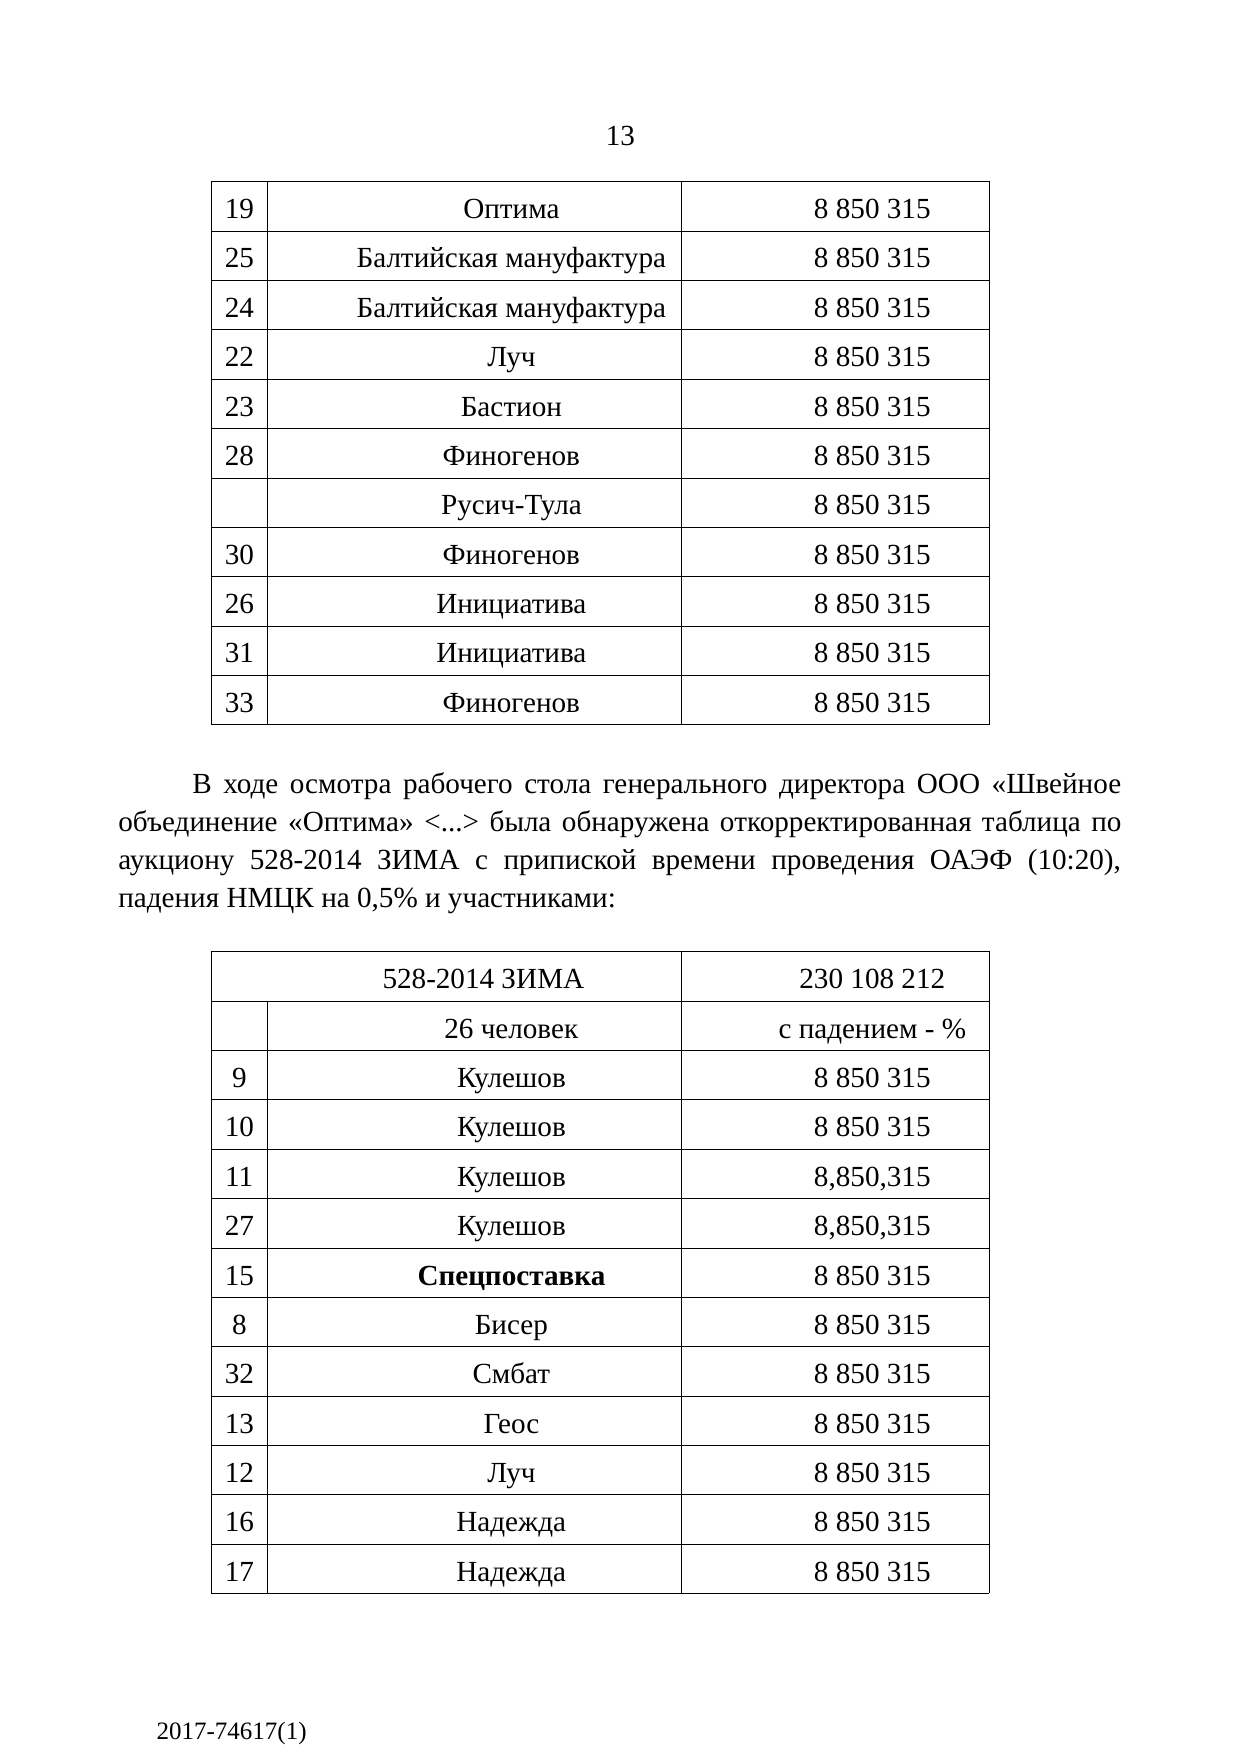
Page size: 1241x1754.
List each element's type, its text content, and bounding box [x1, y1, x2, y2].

table_cell 8 850 315 [682, 528, 989, 576]
table_cell 12 [212, 1446, 267, 1494]
table_cell 10 [212, 1100, 267, 1149]
table_cell Балтийская мануфактура [268, 281, 681, 329]
table_cell 32 [212, 1347, 267, 1396]
table_cell Балтийская мануфактура [268, 232, 681, 280]
table_cell Финогенов [268, 429, 681, 477]
table_header 230 108 212 [682, 952, 989, 1001]
table_cell Русич-Тула [268, 479, 681, 527]
table_cell 8 850 315 [682, 627, 989, 675]
table_cell Смбат [268, 1347, 681, 1396]
table_cell Инициатива [268, 577, 681, 626]
table_cell Надежда [268, 1545, 681, 1593]
table_cell Бастион [268, 380, 681, 428]
table_cell 8 850 315 [682, 1495, 989, 1544]
table_cell Кулешов [268, 1051, 681, 1099]
table_cell 26 человек [268, 1002, 681, 1050]
table_cell 15 [212, 1249, 267, 1297]
table_cell 8 850 315 [682, 232, 989, 280]
table_cell Геос [268, 1397, 681, 1445]
table_cell [212, 479, 267, 527]
table_cell 8 850 315 [682, 1249, 989, 1297]
table_cell Кулешов [268, 1100, 681, 1149]
table_cell 31 [212, 627, 267, 675]
table_cell 8 850 315 [682, 1347, 989, 1396]
table_cell 8 850 315 [682, 330, 989, 379]
table_cell 19 [212, 182, 267, 231]
table_cell 8 850 315 [682, 182, 989, 231]
table_cell 33 [212, 676, 267, 724]
table_cell 8 850 315 [682, 479, 989, 527]
table_cell 30 [212, 528, 267, 576]
table_cell 27 [212, 1199, 267, 1247]
table_cell 8 [212, 1298, 267, 1346]
table_cell Бисер [268, 1298, 681, 1346]
table_cell Луч [268, 330, 681, 379]
table_cell 9 [212, 1051, 267, 1099]
table_cell Кулешов [268, 1199, 681, 1247]
table_cell 23 [212, 380, 267, 428]
table_cell Финогенов [268, 676, 681, 724]
table_cell 8 850 315 [682, 281, 989, 329]
table_header 528-2014 ЗИМА [212, 952, 681, 1001]
table_cell 8 850 315 [682, 1199, 989, 1247]
table_cell Луч [268, 1446, 681, 1494]
table_cell 22 [212, 330, 267, 379]
table_cell c падением - % [682, 1002, 989, 1050]
table_cell 8 850 315 [682, 676, 989, 724]
table_cell Финогенов [268, 528, 681, 576]
table_cell [212, 1002, 267, 1050]
table_cell 8 850 315 [682, 1100, 989, 1149]
table_cell 26 [212, 577, 267, 626]
table_cell 13 [212, 1397, 267, 1445]
table_cell 17 [212, 1545, 267, 1593]
table_cell Кулешов [268, 1150, 681, 1198]
table_cell Надежда [268, 1495, 681, 1544]
table_cell 16 [212, 1495, 267, 1544]
table_cell Оптима [268, 182, 681, 231]
table_cell 24 [212, 281, 267, 329]
table_cell 11 [212, 1150, 267, 1198]
table_cell Инициатива [268, 627, 681, 675]
table_cell 8 850 315 [682, 1150, 989, 1198]
table_cell 8 850 315 [682, 1545, 989, 1593]
table_cell 8 850 315 [682, 429, 989, 477]
table_cell Спецпоставка [268, 1249, 681, 1297]
table_cell 28 [212, 429, 267, 477]
table_cell 8 850 315 [682, 380, 989, 428]
table_cell 8 850 315 [682, 1298, 989, 1346]
table_cell 25 [212, 232, 267, 280]
table_cell 8 850 315 [682, 1446, 989, 1494]
table_cell 8 850 315 [682, 1397, 989, 1445]
table_cell 8 850 315 [682, 1051, 989, 1099]
table_cell 8 850 315 [682, 577, 989, 626]
text В ходе осмотра рабочего стола генерального директора ООО «Швейное объединение «Оптима» <...> была обнаружена откорректированная таблица по аукциону 528-2014 ЗИМА с припиской времени проведения ОАЭФ (10:20), падения НМЦК на 0,5% и участниками: [118, 762, 1122, 913]
